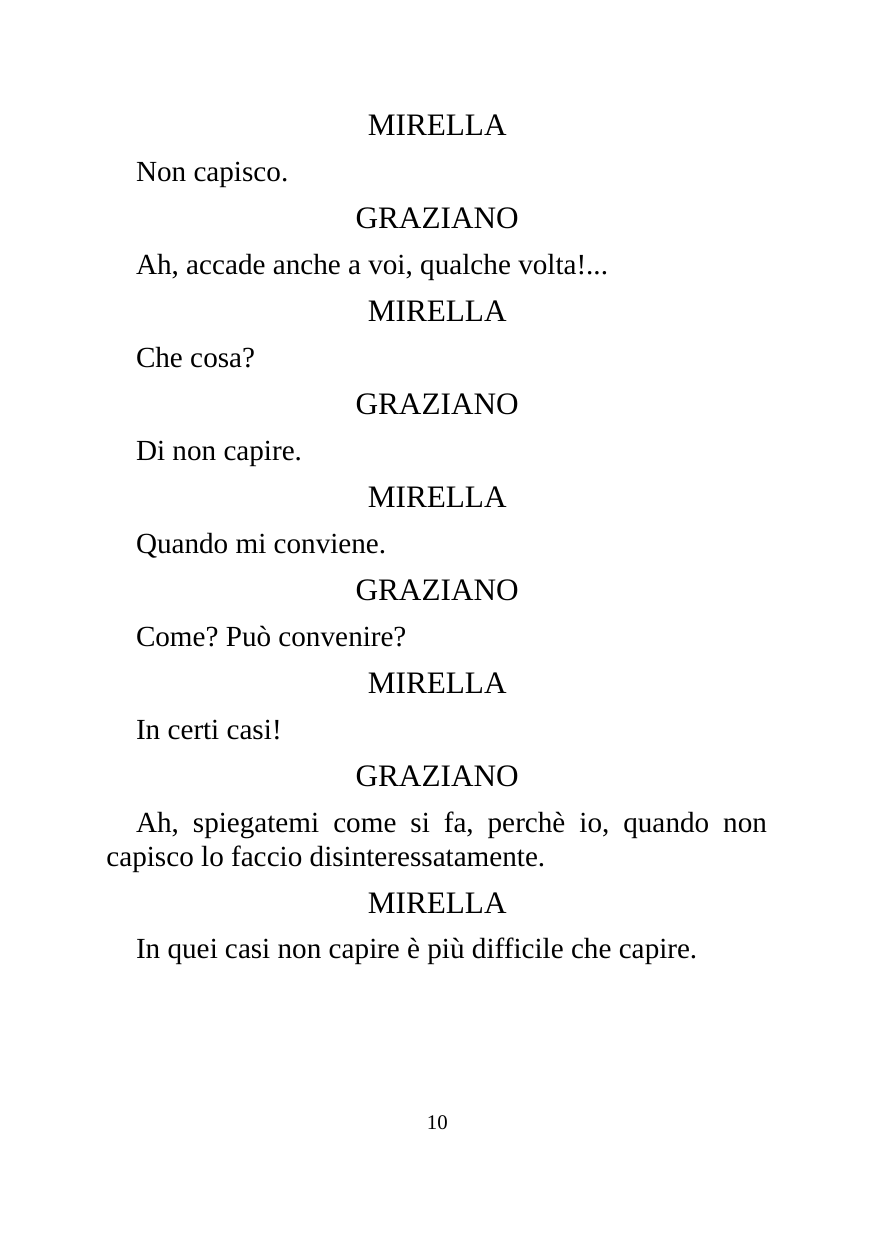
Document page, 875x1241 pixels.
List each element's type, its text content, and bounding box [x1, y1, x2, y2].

text MIRELLA [106, 106, 768, 142]
text MIRELLA [106, 884, 768, 920]
text GRAZIANO [106, 385, 768, 421]
text Ah, accade anche a voi, qualche volta!... [106, 247, 768, 281]
text GRAZIANO [106, 571, 768, 607]
text Come? Può convenire? [106, 619, 768, 653]
text Che cosa? [106, 340, 768, 373]
text MIRELLA [106, 292, 768, 328]
text Ah, spiegatemi come si fa, perchè io, quando non capisco lo faccio disinteressatamente. [106, 805, 768, 872]
text GRAZIANO [106, 199, 768, 235]
text MIRELLA [106, 478, 768, 514]
text GRAZIANO [106, 757, 768, 793]
text Quando mi conviene. [106, 526, 768, 559]
text In quei casi non capire è più difficile che capire. [106, 932, 768, 965]
text MIRELLA [106, 664, 768, 700]
text Di non capire. [106, 433, 768, 467]
text Non capisco. [106, 154, 768, 187]
text In certi casi! [106, 712, 768, 746]
